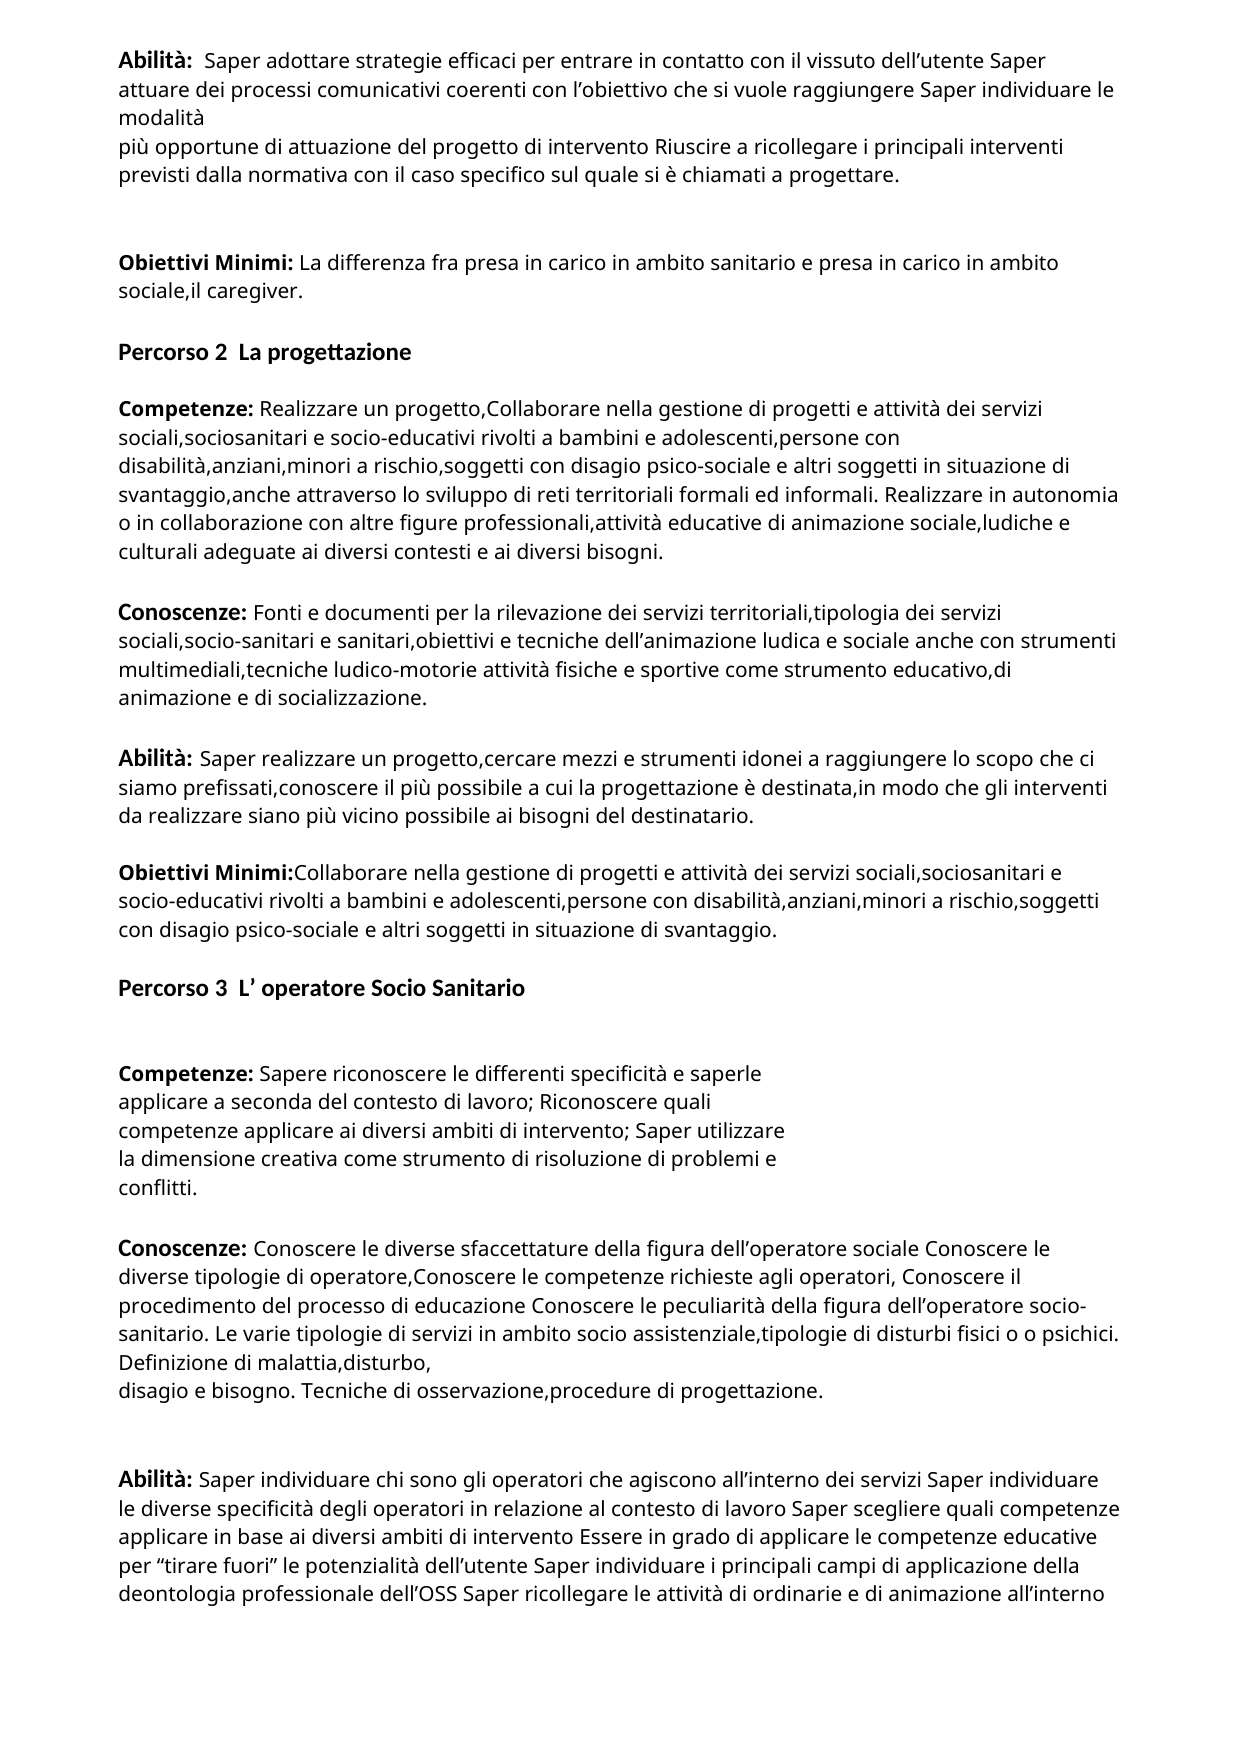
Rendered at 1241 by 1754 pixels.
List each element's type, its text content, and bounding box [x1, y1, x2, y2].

text Abilità: Saper realizzare un progetto,cercare mezzi e strumenti idonei a raggiungere lo scopo che ci siamo prefissati,conoscere il più possibile a cui la progettazione è destinata,in modo che gli interventi da realizzare siano più vicino possibile ai bisogni del destinatario. [118, 742, 1122, 829]
text Competenze: Realizzare un progetto,Collaborare nella gestione di progetti e attività dei servizi sociali,sociosanitari e socio-educativi rivolti a bambini e adolescenti,persone con disabilità,anziani,minori a rischio,soggetti con disagio psico-sociale e altri soggetti in situazione di svantaggio,anche attraverso lo sviluppo di reti territoriali formali ed informali. Realizzare in autonomia o in collaborazione con altre figure professionali,attività educative di animazione sociale,ludiche e culturali adeguate ai diversi contesti e ai diversi bisogni. [118, 394, 1122, 565]
text Abilità: Saper individuare chi sono gli operatori che agiscono all’interno dei servizi Saper individuare le diverse specificità degli operatori in relazione al contesto di lavoro Saper scegliere quali competenze applicare in base ai diversi ambiti di intervento Essere in grado di applicare le competenze educative per “tirare fuori” le potenzialità dell’utente Saper individuare i principali campi di applicazione della deontologia professionale dell’OSS Saper ricollegare le attività di ordinarie e di animazione all’interno [118, 1463, 1122, 1608]
text Obiettivi Minimi:Collaborare nella gestione di progetti e attività dei servizi sociali,sociosanitari e socio-educativi rivolti a bambini e adolescenti,persone con disabilità,anziani,minori a rischio,soggetti con disagio psico-sociale e altri soggetti in situazione di svantaggio. [118, 858, 1122, 943]
text Conoscenze: Conoscere le diverse sfaccettature della figura dell’operatore sociale Conoscere le diverse tipologie di operatore,Conoscere le competenze richieste agli operatori, Conoscere il procedimento del processo di educazione Conoscere le peculiarità della figura dell’operatore socio-sanitario. Le varie tipologie di servizi in ambito socio assistenziale,tipologie di disturbi fisici o o psichici. Definizione di malattia,disturbo, [118, 1232, 1122, 1376]
text Obiettivi Minimi: La differenza fra presa in carico in ambito sanitario e presa in carico in ambito sociale,il caregiver. [118, 248, 1122, 305]
text Percorso 3 L’ operatore Socio Sanitario [118, 972, 1122, 1002]
text disagio e bisogno. Tecniche di osservazione,procedure di progettazione. [118, 1376, 1122, 1404]
text Percorso 2 La progettazione [118, 336, 1122, 366]
text Conoscenze: Fonti e documenti per la rilevazione dei servizi territoriali,tipologia dei servizi sociali,socio-sanitari e sanitari,obiettivi e tecniche dell’animazione ludica e sociale anche con strumenti multimediali,tecniche ludico-motorie attività fisiche e sportive come strumento educativo,di animazione e di socializzazione. [118, 596, 1122, 712]
text Competenze: Sapere riconoscere le differenti specificità e saperle applicare a seconda del contesto di lavoro; Riconoscere quali competenze applicare ai diversi ambiti di intervento; Saper utilizzare la dimensione creativa come strumento di risoluzione di problemi e conflitti. [118, 1059, 1122, 1201]
text Abilità: Saper adottare strategie efficaci per entrare in contatto con il vissuto dell’utente Saper attuare dei processi comunicativi coerenti con l’obiettivo che si vuole raggiungere Saper individuare le modalità più opportune di attuazione del progetto di intervento Riuscire a ricollegare i principali interventi previsti dalla normativa con il caso specifico sul quale si è chiamati a progettare. [118, 44, 1122, 220]
